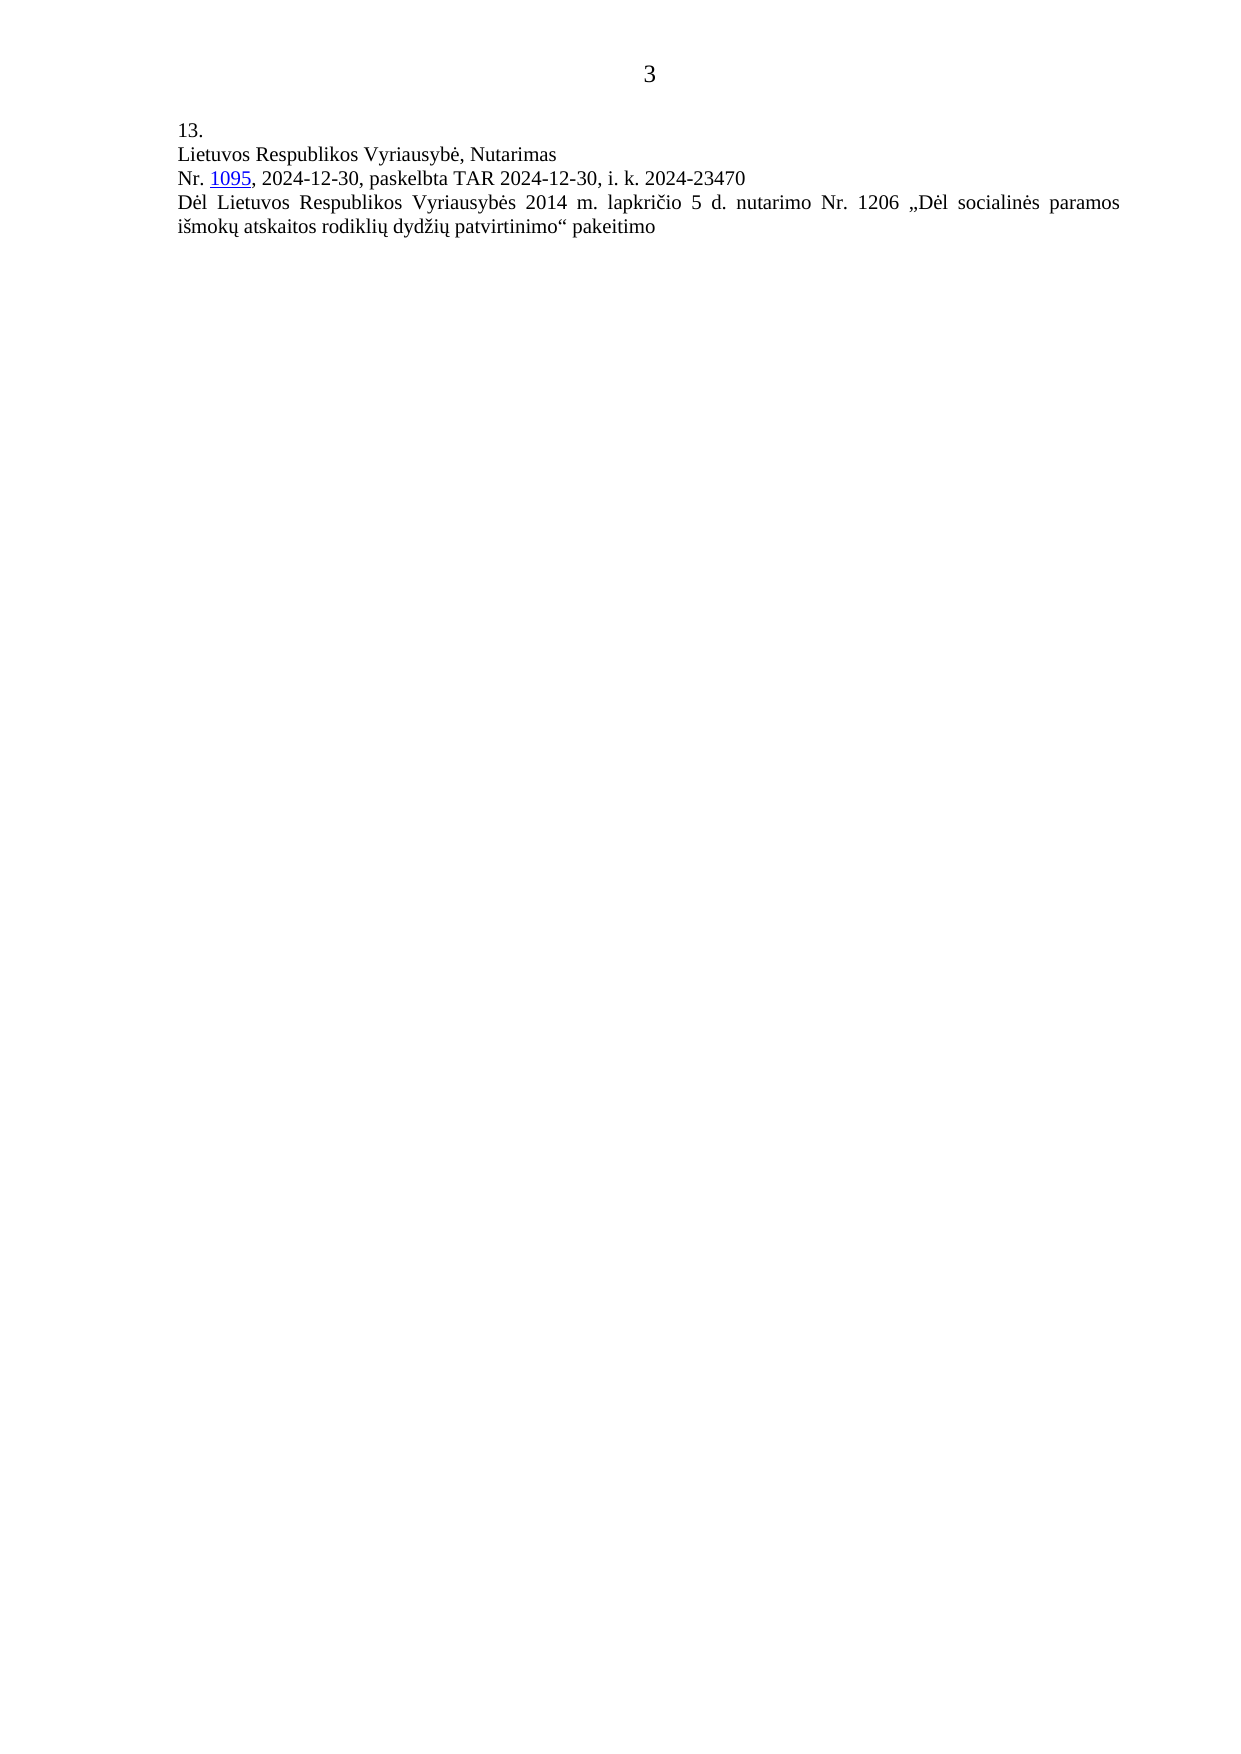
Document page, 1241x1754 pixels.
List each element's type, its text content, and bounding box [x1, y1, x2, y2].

text Lietuvos Respublikos Vyriausybė, Nutarimas [177, 142, 1122, 166]
text 13. [177, 118, 1122, 142]
text Dėl Lietuvos Respublikos Vyriausybės 2014 m. lapkričio 5 d. nutarimo Nr. 1206 „Dėl socialinės paramos išmokų atskaitos rodiklių dydžių patvirtinimo“ pakeitimo [177, 190, 1122, 238]
text Nr. 1095, 2024-12-30, paskelbta TAR 2024-12-30, i. k. 2024-23470 [177, 166, 1122, 190]
